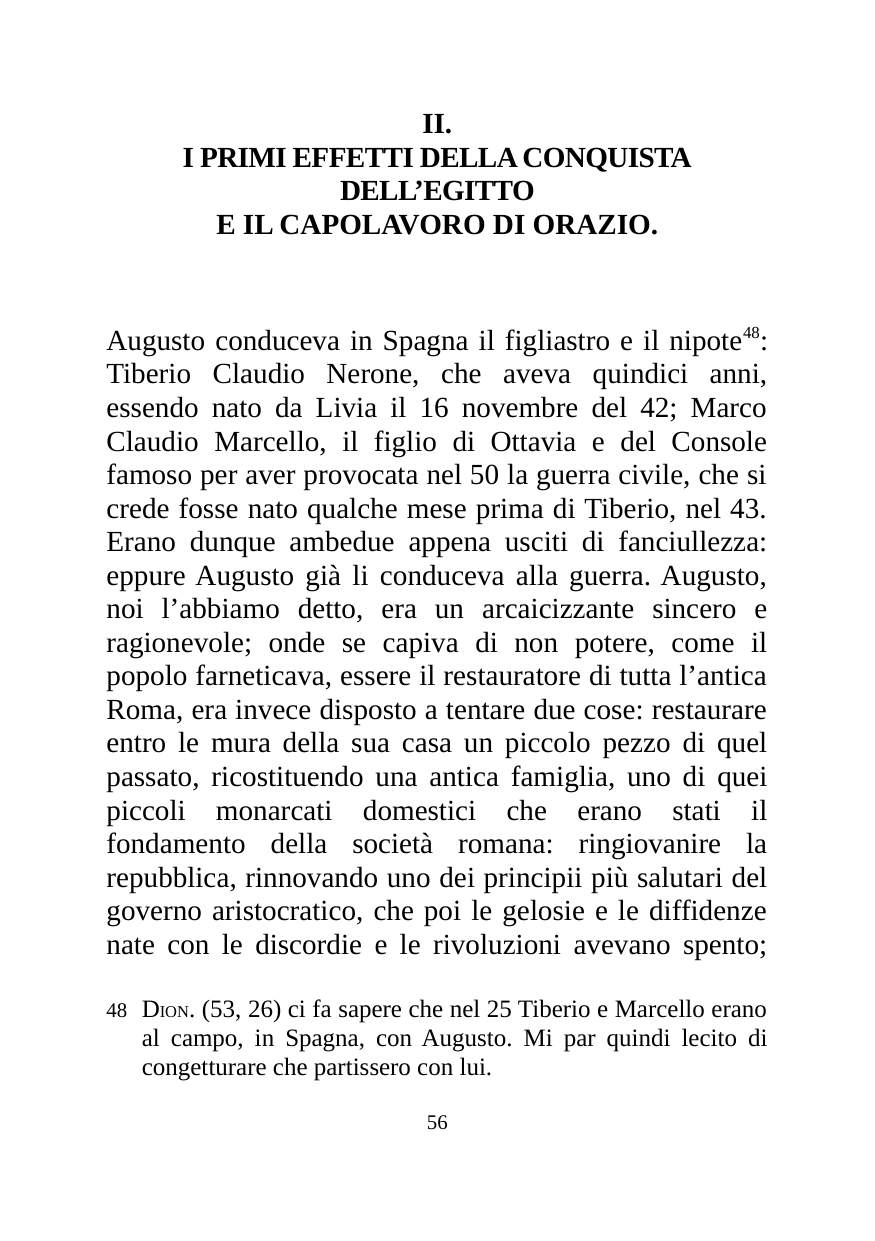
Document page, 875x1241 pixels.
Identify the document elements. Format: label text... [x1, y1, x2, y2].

text Augusto conduceva in Spagna il figliastro e il nipote: Tiberio Claudio Nerone, che aveva quindici anni, essendo nato da Livia il 16 novembre del 42; Marco Claudio Marcello, il figlio di Ottavia e del Console famoso per aver provocata nel 50 la guerra civile, che si crede fosse nato qualche mese prima di Tiberio, nel 43. Erano dunque ambedue appena usciti di fanciullezza: eppure Augusto già li conduceva alla guerra. Augusto, noi l’abbiamo detto, era un arcaicizzante sincero e ragionevole; onde se capiva di non potere, come il popolo farneticava, essere il restauratore di tutta l’antica Roma, era invece disposto a tentare due cose: restaurare entro le mura della sua casa un piccolo pezzo di quel passato, ricostituendo una antica famiglia, uno di quei piccoli monarcati domestici che erano stati il fondamento della società romana: ringiovanire la repubblica, rinnovando uno dei principii più salutari del governo aristocratico, che poi le gelosie e le diffidenze nate con le discordie e le rivoluzioni avevano spento; [106, 323, 768, 960]
subtitle II. I PRIMI EFFETTI DELLA CONQUISTA DELL’EGITTO E IL CAPOLAVORO DI ORAZIO. [106, 106, 768, 240]
text Dion. (53, 26) ci fa sapere che nel 25 Tiberio e Marcello erano al campo, in Spagna, con Augusto. Mi par quindi lecito di congetturare che partissero con lui. [106, 994, 768, 1080]
